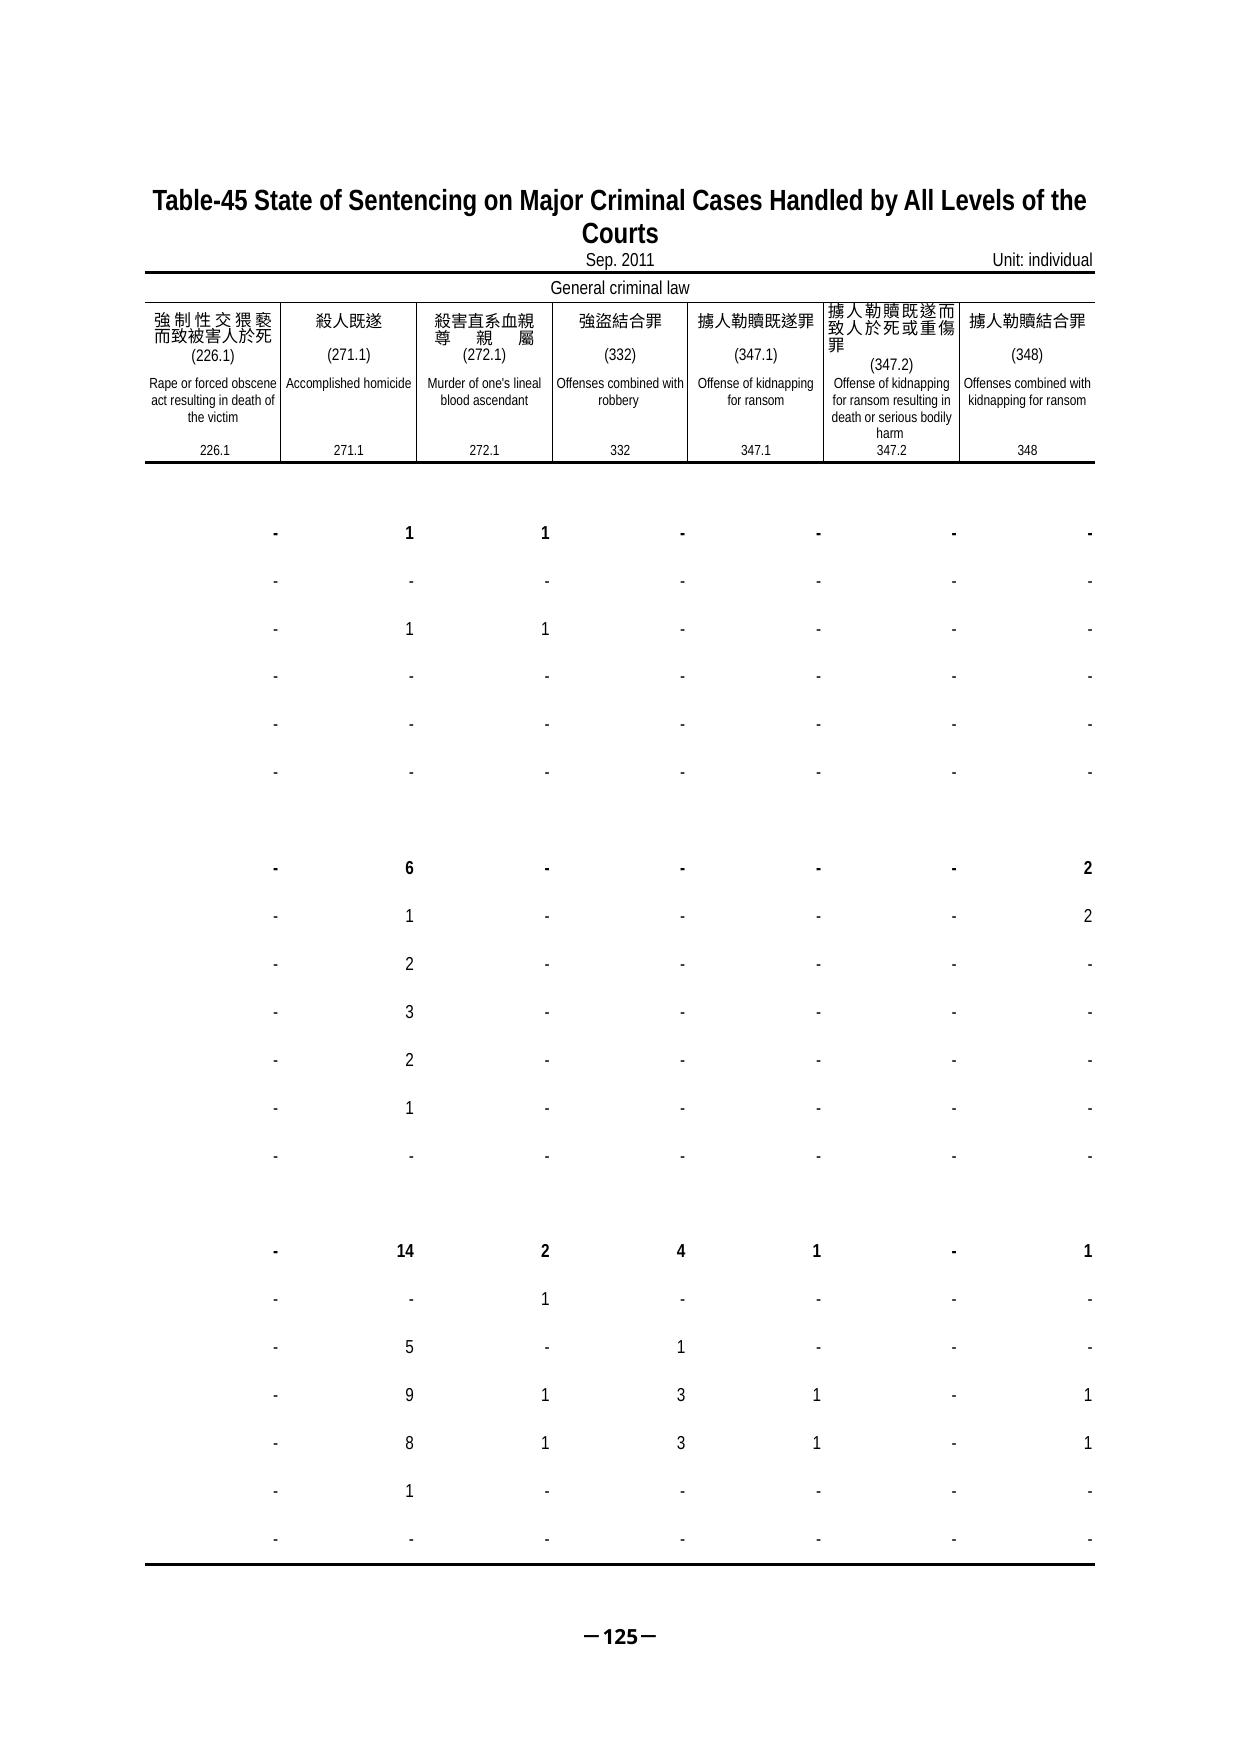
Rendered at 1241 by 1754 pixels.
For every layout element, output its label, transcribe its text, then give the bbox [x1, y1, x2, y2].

table_cell - [552, 844, 688, 892]
table_cell - [688, 940, 824, 988]
table_cell - [688, 844, 824, 892]
table_cell - [824, 1227, 959, 1275]
table_cell - [959, 1323, 1095, 1371]
table_cell - [416, 1467, 552, 1515]
table_cell - [824, 556, 959, 604]
table_cell 殺害直系血親 尊親屬 (272.1) [417, 303, 552, 375]
table_cell - [145, 1467, 281, 1515]
table_cell - [688, 1275, 824, 1323]
table_header General criminal law [145, 274, 1095, 302]
table_cell - [552, 892, 688, 940]
table_cell [552, 464, 688, 508]
table_cell - [552, 604, 688, 652]
table_cell 擄人勒贖結合罪 (348) [960, 303, 1095, 375]
table_cell [281, 464, 416, 508]
table_cell - [552, 700, 688, 748]
table_cell [552, 796, 688, 844]
table_cell - [552, 556, 688, 604]
table_cell - [552, 1467, 688, 1515]
table_cell 2 [416, 1227, 552, 1275]
table_cell - [688, 604, 824, 652]
table_cell - [959, 509, 1095, 556]
table_cell - [552, 988, 688, 1036]
table_cell - [416, 892, 552, 940]
table_cell - [145, 604, 281, 652]
table_cell [145, 796, 281, 844]
table_cell [959, 796, 1095, 844]
table_cell - [145, 1084, 281, 1131]
table_cell - [959, 988, 1095, 1036]
table_cell - [552, 652, 688, 700]
table_cell 1 [281, 892, 416, 940]
table_cell - [824, 1323, 959, 1371]
table_cell - [145, 748, 281, 796]
table_cell - [959, 1275, 1095, 1323]
table_cell 殺人既遂 (271.1) [281, 303, 416, 375]
table_cell - [688, 509, 824, 556]
table_cell 擄人勒贖既遂罪 (347.1) [688, 303, 823, 375]
table_cell - [145, 892, 281, 940]
table_cell - [416, 1131, 552, 1179]
table_cell - [145, 1515, 281, 1563]
table_cell - [688, 892, 824, 940]
table_cell - [145, 1131, 281, 1179]
table_cell [416, 1179, 552, 1227]
table_cell - [416, 988, 552, 1036]
table_cell 14 [281, 1227, 416, 1275]
table_cell 1 [552, 1323, 688, 1371]
table_cell - [145, 1275, 281, 1323]
table_cell [824, 796, 959, 844]
table_cell [824, 464, 959, 508]
table_cell 9 [281, 1371, 416, 1419]
table_cell - [688, 1131, 824, 1179]
table_cell 1 [281, 1467, 416, 1515]
table_cell - [824, 844, 959, 892]
table_cell 3 [552, 1371, 688, 1419]
table_cell Offenses combined with kidnapping for ransom 348 [960, 375, 1095, 458]
table_cell - [959, 700, 1095, 748]
table_cell - [552, 1515, 688, 1563]
table_cell 強制性交猥褻 而致被害人於死 (226.1) [145, 303, 280, 375]
text Sep. 2011 Unit: individual [148, 250, 1092, 271]
table_cell - [959, 604, 1095, 652]
table_cell 2 [959, 892, 1095, 940]
table_cell - [688, 1036, 824, 1083]
table_cell - [959, 1131, 1095, 1179]
table_cell Rape or forced obscene act resulting in death of the victim 226.1 [145, 375, 280, 458]
table_cell - [416, 1323, 552, 1371]
table_cell - [416, 844, 552, 892]
table_cell 2 [281, 940, 416, 988]
table_cell [145, 464, 281, 508]
table_cell - [552, 748, 688, 796]
table_cell [824, 1179, 959, 1227]
table_cell 1 [281, 509, 416, 556]
table_cell - [552, 1036, 688, 1083]
table_cell 3 [552, 1419, 688, 1467]
table_cell - [688, 748, 824, 796]
table_cell 1 [281, 604, 416, 652]
table_cell [959, 464, 1095, 508]
table_cell - [145, 1371, 281, 1419]
table_cell - [416, 1036, 552, 1083]
table_cell - [416, 940, 552, 988]
table_cell - [959, 652, 1095, 700]
table_cell 5 [281, 1323, 416, 1371]
table_cell 1 [959, 1419, 1095, 1467]
table_cell - [281, 1515, 416, 1563]
table_cell - [824, 1036, 959, 1083]
table_cell [416, 796, 552, 844]
table_cell - [688, 556, 824, 604]
table_cell - [824, 1131, 959, 1179]
table_cell Murder of one's lineal blood ascendant 272.1 [417, 375, 552, 458]
table_cell 1 [416, 509, 552, 556]
table_cell - [824, 1419, 959, 1467]
table_cell 6 [281, 844, 416, 892]
table_cell - [959, 940, 1095, 988]
table_cell 1 [416, 1275, 552, 1323]
table_cell - [145, 1419, 281, 1467]
table_cell [688, 1179, 824, 1227]
table_cell - [145, 1036, 281, 1083]
table_cell - [552, 509, 688, 556]
table_cell - [416, 1515, 552, 1563]
table_cell - [688, 652, 824, 700]
table_cell - [281, 652, 416, 700]
table_cell 1 [688, 1371, 824, 1419]
table_cell - [688, 1467, 824, 1515]
table_cell - [959, 1467, 1095, 1515]
table_cell 1 [416, 604, 552, 652]
table_cell - [824, 748, 959, 796]
table_cell 強盜結合罪 (332) [553, 303, 687, 375]
table_cell 1 [416, 1419, 552, 1467]
table_cell - [552, 940, 688, 988]
table_cell - [824, 1515, 959, 1563]
table_cell - [688, 1084, 824, 1131]
table_cell [959, 1179, 1095, 1227]
table_cell - [824, 940, 959, 988]
table_cell Offense of kidnapping for ransom resulting in death or serious bodily harm 347.2 [824, 375, 959, 458]
table_cell - [824, 988, 959, 1036]
table_cell - [688, 1323, 824, 1371]
table_cell [281, 796, 416, 844]
table_cell - [145, 1227, 281, 1275]
table_cell 1 [688, 1419, 824, 1467]
table_cell - [145, 556, 281, 604]
table_cell - [145, 700, 281, 748]
table_cell - [688, 700, 824, 748]
table_cell - [959, 1036, 1095, 1083]
table_cell - [824, 604, 959, 652]
table_cell - [959, 748, 1095, 796]
table_cell 4 [552, 1227, 688, 1275]
table_cell Offenses combined with robbery 332 [553, 375, 687, 458]
table_cell 8 [281, 1419, 416, 1467]
table_cell [145, 1179, 281, 1227]
table_cell - [281, 700, 416, 748]
table_cell - [824, 1467, 959, 1515]
table_cell 3 [281, 988, 416, 1036]
table_cell - [824, 1371, 959, 1419]
table_cell - [552, 1131, 688, 1179]
table_cell - [688, 988, 824, 1036]
table_cell - [416, 556, 552, 604]
table_cell - [281, 748, 416, 796]
table_cell 1 [959, 1371, 1095, 1419]
table_cell - [416, 652, 552, 700]
table_cell [688, 796, 824, 844]
table_cell - [552, 1275, 688, 1323]
table_cell - [416, 700, 552, 748]
table_cell 1 [281, 1084, 416, 1131]
table_cell - [145, 988, 281, 1036]
table_cell [552, 1179, 688, 1227]
table_cell - [281, 556, 416, 604]
table_cell - [959, 1084, 1095, 1131]
table_cell 擄人勒贖既遂而致人於死或重傷罪 (347.2) [824, 303, 959, 375]
table_cell - [145, 844, 281, 892]
table_cell - [145, 652, 281, 700]
table_cell - [281, 1275, 416, 1323]
table_cell 1 [688, 1227, 824, 1275]
table_cell - [959, 556, 1095, 604]
table_cell - [145, 509, 281, 556]
table_cell [281, 1179, 416, 1227]
table_cell Offense of kidnapping for ransom 347.1 [688, 375, 823, 458]
table_cell - [281, 1131, 416, 1179]
table_cell - [416, 748, 552, 796]
table_cell - [688, 1515, 824, 1563]
table_cell - [824, 1084, 959, 1131]
table_cell 2 [281, 1036, 416, 1083]
table_cell - [145, 940, 281, 988]
table_cell - [959, 1515, 1095, 1563]
table_cell [688, 464, 824, 508]
table_cell [416, 464, 552, 508]
table_cell Accomplished homicide 271.1 [281, 375, 416, 458]
table_cell 2 [959, 844, 1095, 892]
table_cell - [824, 652, 959, 700]
table_cell 1 [959, 1227, 1095, 1275]
table_cell - [145, 1323, 281, 1371]
table_cell - [552, 1084, 688, 1131]
table_cell 1 [416, 1371, 552, 1419]
table_cell - [416, 1084, 552, 1131]
table_cell - [824, 892, 959, 940]
text Table-45 State of Sentencing on Major Criminal Cases Handled by All Levels of the Courts [148, 183, 1092, 250]
table_cell - [824, 700, 959, 748]
table_cell - [824, 1275, 959, 1323]
table_cell - [824, 509, 959, 556]
